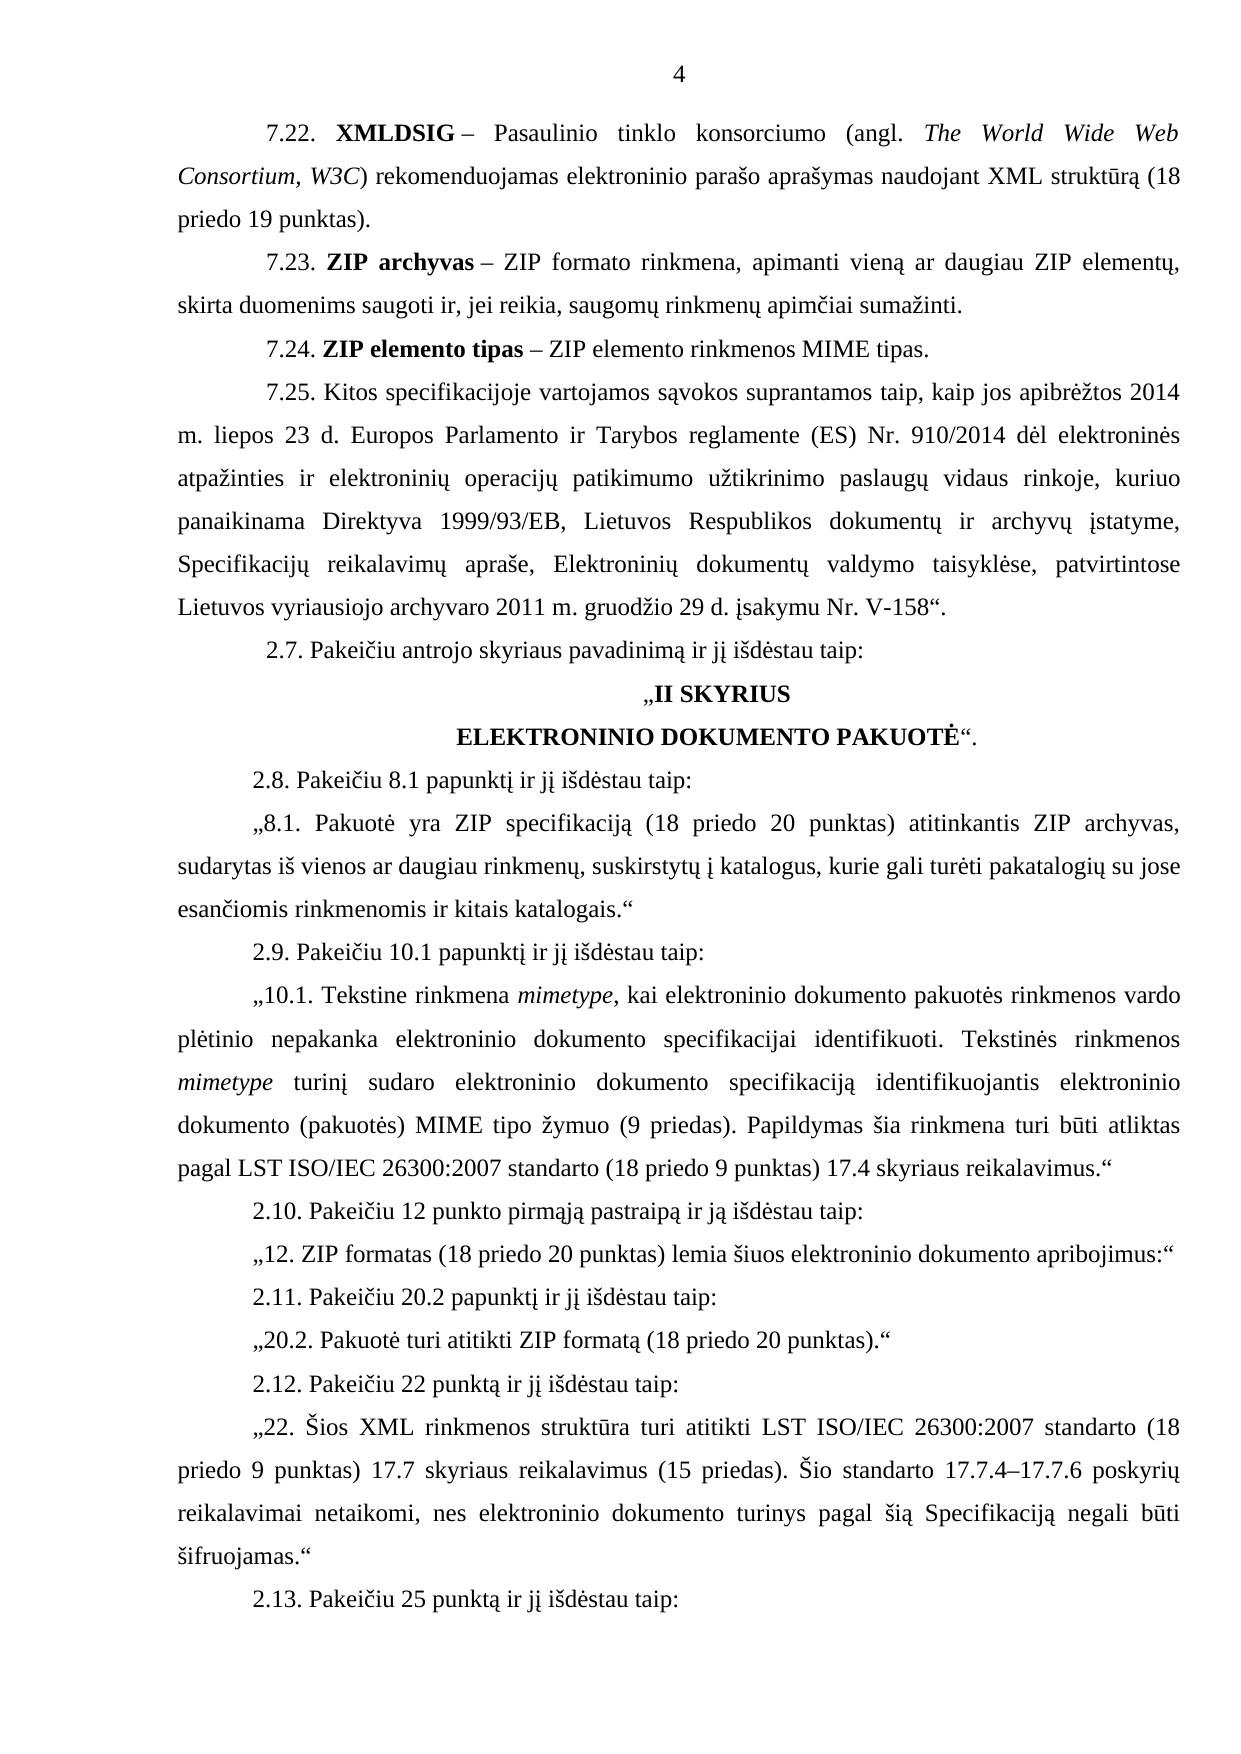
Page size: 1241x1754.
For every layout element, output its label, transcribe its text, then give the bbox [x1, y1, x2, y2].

text 7.22. XMLDSIG – Pasaulinio tinklo konsorciumo (angl. The World Wide Web Consortium, W3C) rekomenduojamas elektroninio parašo aprašymas naudojant XML struktūrą (18 priedo 19 punktas). [177, 118, 1181, 233]
text „20.2. Pakuotė turi atitikti ZIP formatą (18 priedo 20 punktas).“ [177, 1326, 1181, 1354]
text „8.1. Pakuotė yra ZIP specifikaciją (18 priedo 20 punktas) atitinkantis ZIP archyvas, sudarytas iš vienos ar daugiau rinkmenų, suskirstytų į katalogus, kurie gali turėti pakatalogių su jose esančiomis rinkmenomis ir kitais katalogais.“ [177, 808, 1181, 923]
text 2.10. Pakeičiu 12 punkto pirmąją pastraipą ir ją išdėstau taip: [177, 1196, 1181, 1225]
text 2.12. Pakeičiu 22 punktą ir jį išdėstau taip: [177, 1369, 1181, 1397]
text 2.8. Pakeičiu 8.1 papunktį ir jį išdėstau taip: [177, 765, 1181, 794]
text „II SKYRIUS [177, 679, 1181, 707]
text 2.13. Pakeičiu 25 punktą ir jį išdėstau taip: [177, 1584, 1181, 1613]
text 7.24. ZIP elemento tipas – ZIP elemento rinkmenos MIME tipas. [177, 334, 1181, 362]
text 7.23. ZIP archyvas – ZIP formato rinkmena, apimanti vieną ar daugiau ZIP elementų, skirta duomenims saugoti ir, jei reikia, saugomų rinkmenų apimčiai sumažinti. [177, 247, 1181, 319]
text 2.7. Pakeičiu antrojo skyriaus pavadinimą ir jį išdėstau taip: [177, 636, 1181, 664]
text „12. ZIP formatas (18 priedo 20 punktas) lemia šiuos elektroninio dokumento apribojimus:“ [177, 1239, 1181, 1268]
text 2.11. Pakeičiu 20.2 papunktį ir jį išdėstau taip: [177, 1282, 1181, 1311]
text ELEKTRONINIO DOKUMENTO PAKUOTĖ“. [177, 722, 1181, 751]
text 2.9. Pakeičiu 10.1 papunktį ir jį išdėstau taip: [177, 937, 1181, 966]
text 7.25. Kitos specifikacijoje vartojamos sąvokos suprantamos taip, kaip jos apibrėžtos 2014 m. liepos 23 d. Europos Parlamento ir Tarybos reglamente (ES) Nr. 910/2014 dėl elektroninės atpažinties ir elektroninių operacijų patikimumo užtikrinimo paslaugų vidaus rinkoje, kuriuo panaikinama Direktyva 1999/93/EB, Lietuvos Respublikos dokumentų ir archyvų įstatyme, Specifikacijų reikalavimų apraše, Elektroninių dokumentų valdymo taisyklėse, patvirtintose Lietuvos vyriausiojo archyvaro 2011 m. gruodžio 29 d. įsakymu Nr. V-158“. [177, 377, 1181, 621]
text „22. Šios XML rinkmenos struktūra turi atitikti LST ISO/IEC 26300:2007 standarto (18 priedo 9 punktas) 17.7 skyriaus reikalavimus (15 priedas). Šio standarto 17.7.4–17.7.6 poskyrių reikalavimai netaikomi, nes elektroninio dokumento turinys pagal šią Specifikaciją negali būti šifruojamas.“ [177, 1412, 1181, 1570]
text „10.1. Tekstine rinkmena mimetype, kai elektroninio dokumento pakuotės rinkmenos vardo plėtinio nepakanka elektroninio dokumento specifikacijai identifikuoti. Tekstinės rinkmenos mimetype turinį sudaro elektroninio dokumento specifikaciją identifikuojantis elektroninio dokumento (pakuotės) MIME tipo žymuo (9 priedas). Papildymas šia rinkmena turi būti atliktas pagal LST ISO/IEC 26300:2007 standarto (18 priedo 9 punktas) 17.4 skyriaus reikalavimus.“ [177, 981, 1181, 1182]
